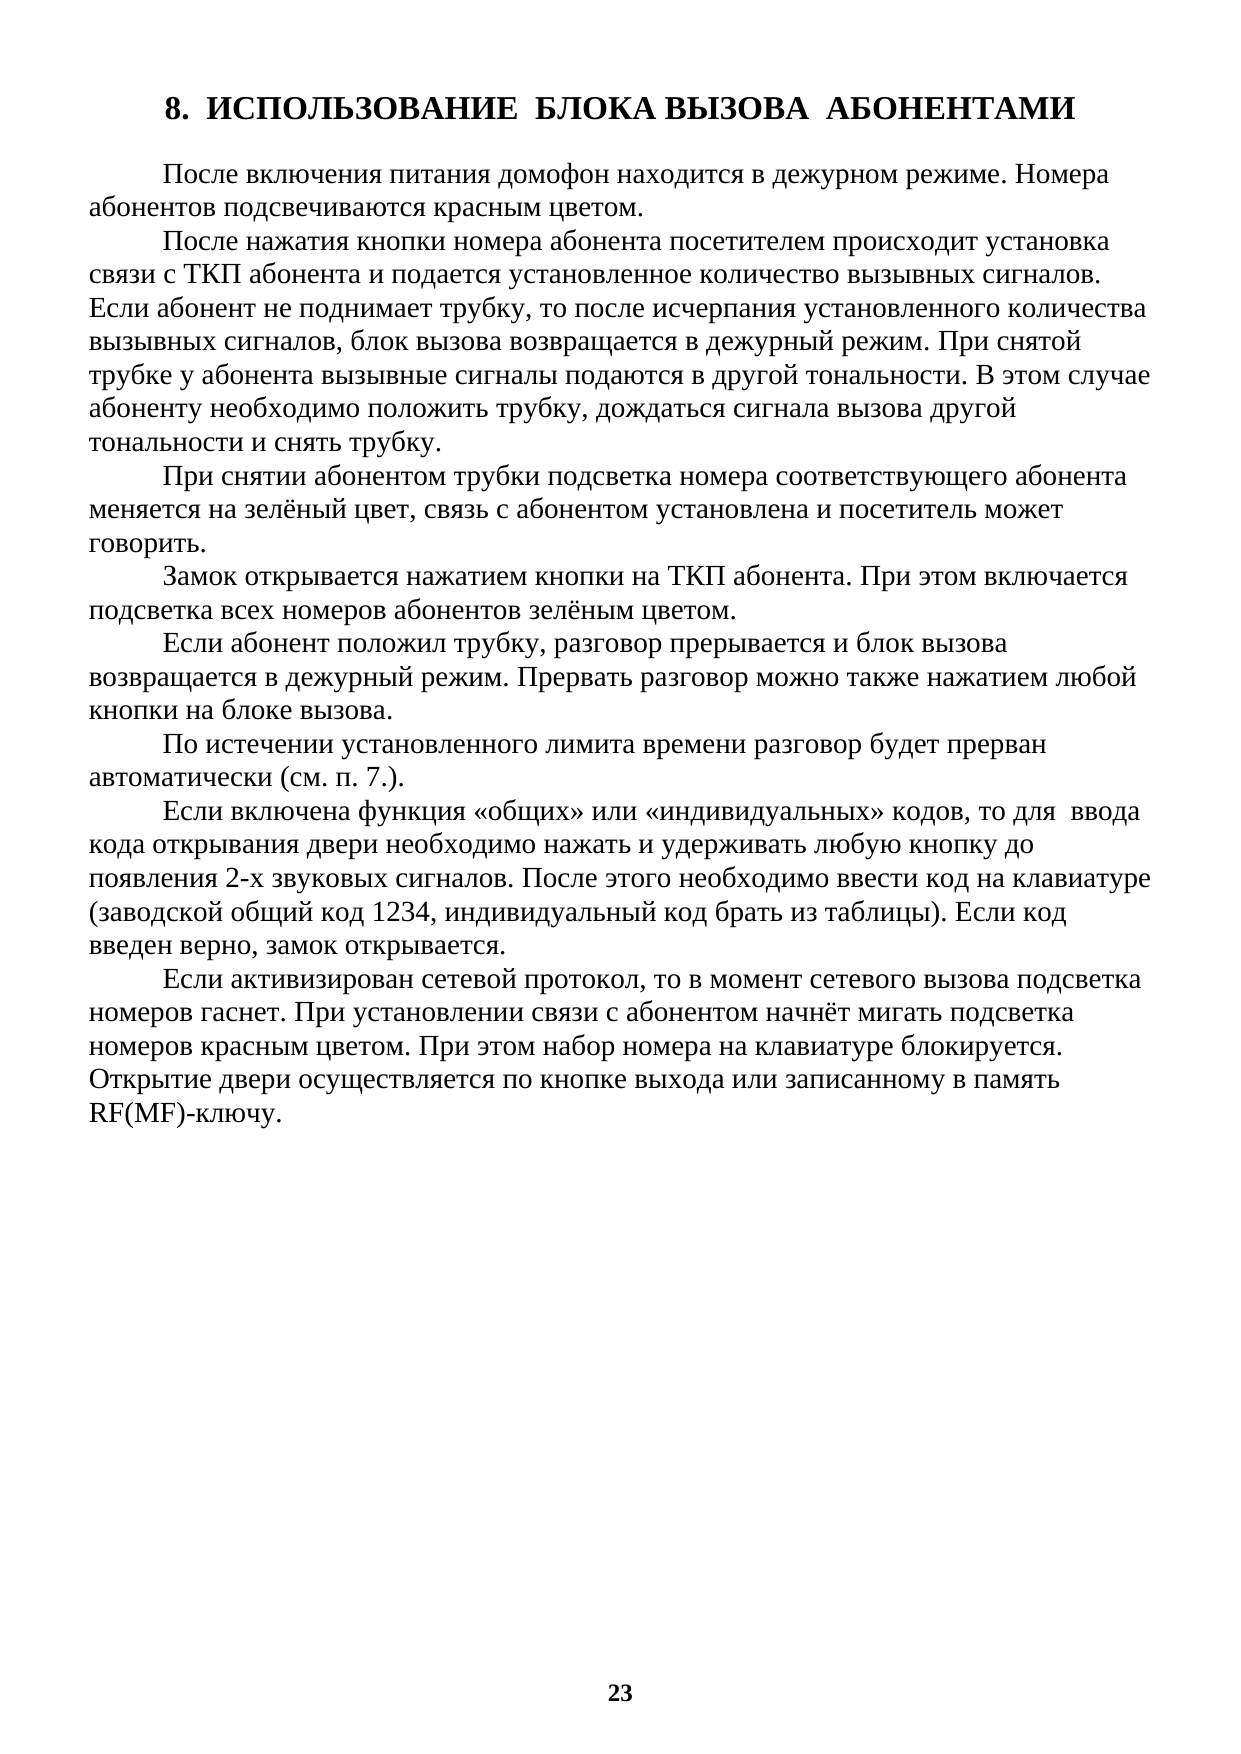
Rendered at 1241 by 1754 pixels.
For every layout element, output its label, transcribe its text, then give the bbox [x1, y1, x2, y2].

text После включения питания домофон находится в дежурном режиме. Номера абонентов подсвечиваются красным цветом. [88, 156, 1152, 223]
text При снятии абонентом трубки подсветка номера соответствующего абонента меняется на зелёный цвет, связь с абонентом установлена и посетитель может говорить. [88, 458, 1152, 558]
text По истечении установленного лимита времени разговор будет прерван автоматически (см. п. 7.). [88, 726, 1152, 793]
text 8. ИСПОЛЬЗОВАНИЕ БЛОКА ВЫЗОВА АБОНЕНТАМИ [88, 89, 1152, 127]
text Если абонент положил трубку, разговор прерывается и блок вызова возвращается в дежурный режим. Прервать разговор можно также нажатием любой кнопки на блоке вызова. [88, 625, 1152, 726]
text Если включена функция «общих» или «индивидуальных» кодов, то для ввода кода открывания двери необходимо нажать и удерживать любую кнопку до появления 2-х звуковых сигналов. После этого необходимо ввести код на клавиатуре (заводской общий код 1234, индивидуальный код брать из таблицы). Если код введен верно, замок открывается. [88, 793, 1152, 961]
text Замок открывается нажатием кнопки на ТКП абонента. При этом включается подсветка всех номеров абонентов зелёным цветом. [88, 558, 1152, 625]
text После нажатия кнопки номера абонента посетителем происходит установка связи с ТКП абонента и подается установленное количество вызывных сигналов. Если абонент не поднимает трубку, то после исчерпания установленного количества вызывных сигналов, блок вызова возвращается в дежурный режим. При снятой трубке у абонента вызывные сигналы подаются в другой тональности. В этом случае абоненту необходимо положить трубку, дождаться сигнала вызова другой тональности и снять трубку. [88, 223, 1152, 458]
text Если активизирован сетевой протокол, то в момент сетевого вызова подсветка номеров гаснет. При установлении связи с абонентом начнёт мигать подсветка номеров красным цветом. При этом набор номера на клавиатуре блокируется. Открытие двери осуществляется по кнопке выхода или записанному в память RF(MF)-ключу. [88, 961, 1152, 1128]
